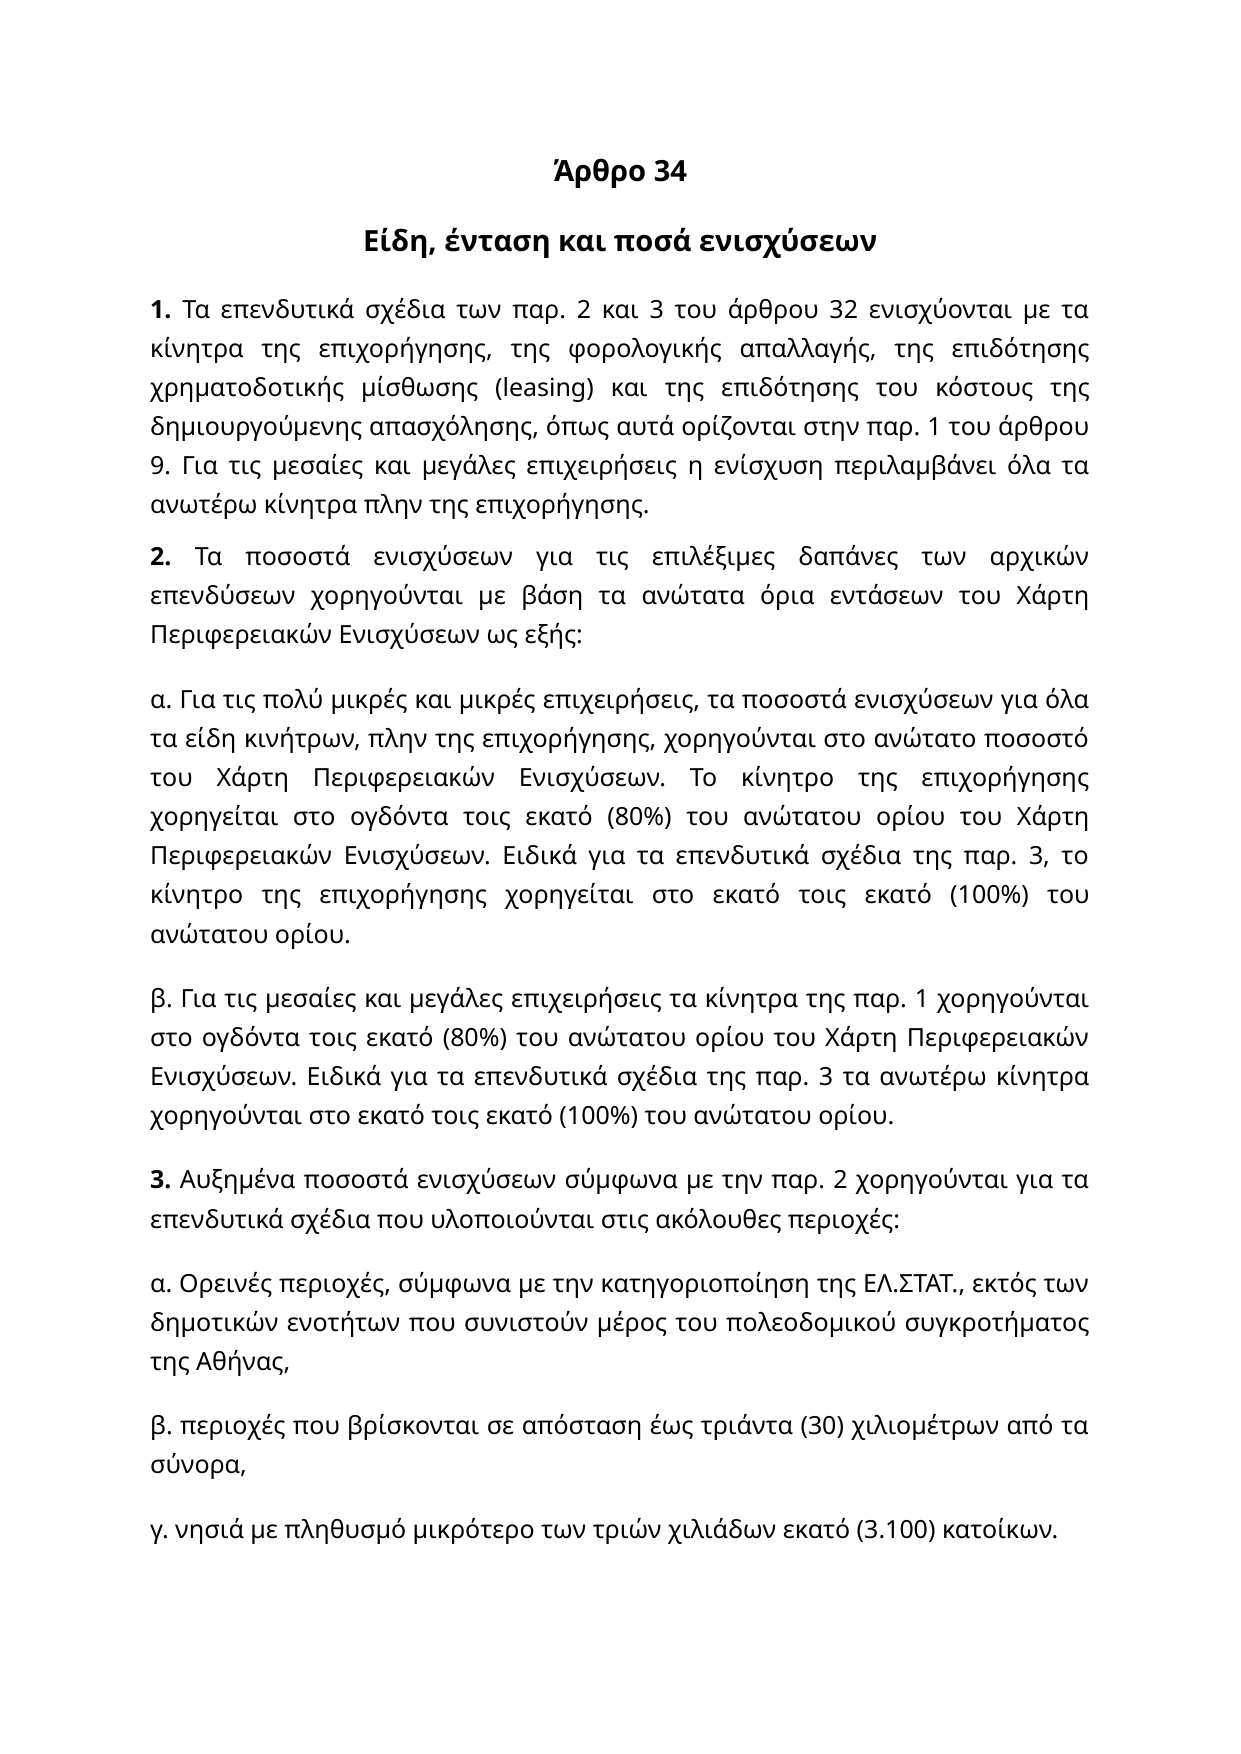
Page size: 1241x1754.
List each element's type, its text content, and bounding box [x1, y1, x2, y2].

subtitle Είδη, ένταση και ποσά ενισχύσεων [150, 221, 1090, 260]
text 3. Αυξημένα ποσοστά ενισχύσεων σύμφωνα με την παρ. 2 χορηγούνται για τα επενδυτικά σχέδια που υλοποιούνται στις ακόλουθες περιοχές: [150, 1162, 1090, 1235]
text 1. Τα επενδυτικά σχέδια των παρ. 2 και 3 του άρθρου 32 ενισχύονται με τα κίνητρα της επιχορήγησης, της φορολογικής απαλλαγής, της επιδότησης χρηματοδοτικής μίσθωσης (leasing) και της επιδότησης του κόστους της δημιουργούμενης απασχόλησης, όπως αυτά ορίζονται στην παρ. 1 του άρθρου 9. Για τις μεσαίες και μεγάλες επιχειρήσεις η ενίσχυση περιλαμβάνει όλα τα ανωτέρω κίνητρα πλην της επιχορήγησης. [150, 291, 1090, 521]
text 2. Τα ποσοστά ενισχύσεων για τις επιλέξιμες δαπάνες των αρχικών επενδύσεων χορηγούνται με βάση τα ανώτατα όρια εντάσεων του Χάρτη Περιφερειακών Ενισχύσεων ως εξής: [150, 539, 1090, 651]
text α. Για τις πολύ μικρές και μικρές επιχειρήσεις, τα ποσοστά ενισχύσεων για όλα τα είδη κινήτρων, πλην της επιχορήγησης, χορηγούνται στο ανώτατο ποσοστό του Χάρτη Περιφερειακών Ενισχύσεων. Το κίνητρο της επιχορήγησης χορηγείται στο ογδόντα τοις εκατό (80%) του ανώτατου ορίου του Χάρτη Περιφερειακών Ενισχύσεων. Ειδικά για τα επενδυτικά σχέδια της παρ. 3, το κίνητρο της επιχορήγησης χορηγείται στο εκατό τοις εκατό (100%) του ανώτατου ορίου. [150, 681, 1090, 950]
text α. Ορεινές περιοχές, σύμφωνα με την κατηγοριοποίηση της ΕΛ.ΣΤΑΤ., εκτός των δημοτικών ενοτήτων που συνιστούν μέρος του πολεοδομικού συγκροτήματος της Αθήνας, [150, 1265, 1090, 1378]
text γ. νησιά με πληθυσμό μικρότερο των τριών χιλιάδων εκατό (3.100) κατοίκων. [150, 1511, 1090, 1545]
subtitle Άρθρο 34 [150, 150, 1090, 190]
text β. Για τις μεσαίες και μεγάλες επιχειρήσεις τα κίνητρα της παρ. 1 χορηγούνται στο ογδόντα τοις εκατό (80%) του ανώτατου ορίου του Χάρτη Περιφερειακών Ενισχύσεων. Ειδικά για τα επενδυτικά σχέδια της παρ. 3 τα ανωτέρω κίνητρα χορηγούνται στο εκατό τοις εκατό (100%) του ανώτατου ορίου. [150, 980, 1090, 1132]
text β. περιοχές που βρίσκονται σε απόσταση έως τριάντα (30) χιλιομέτρων από τα σύνορα, [150, 1408, 1090, 1481]
